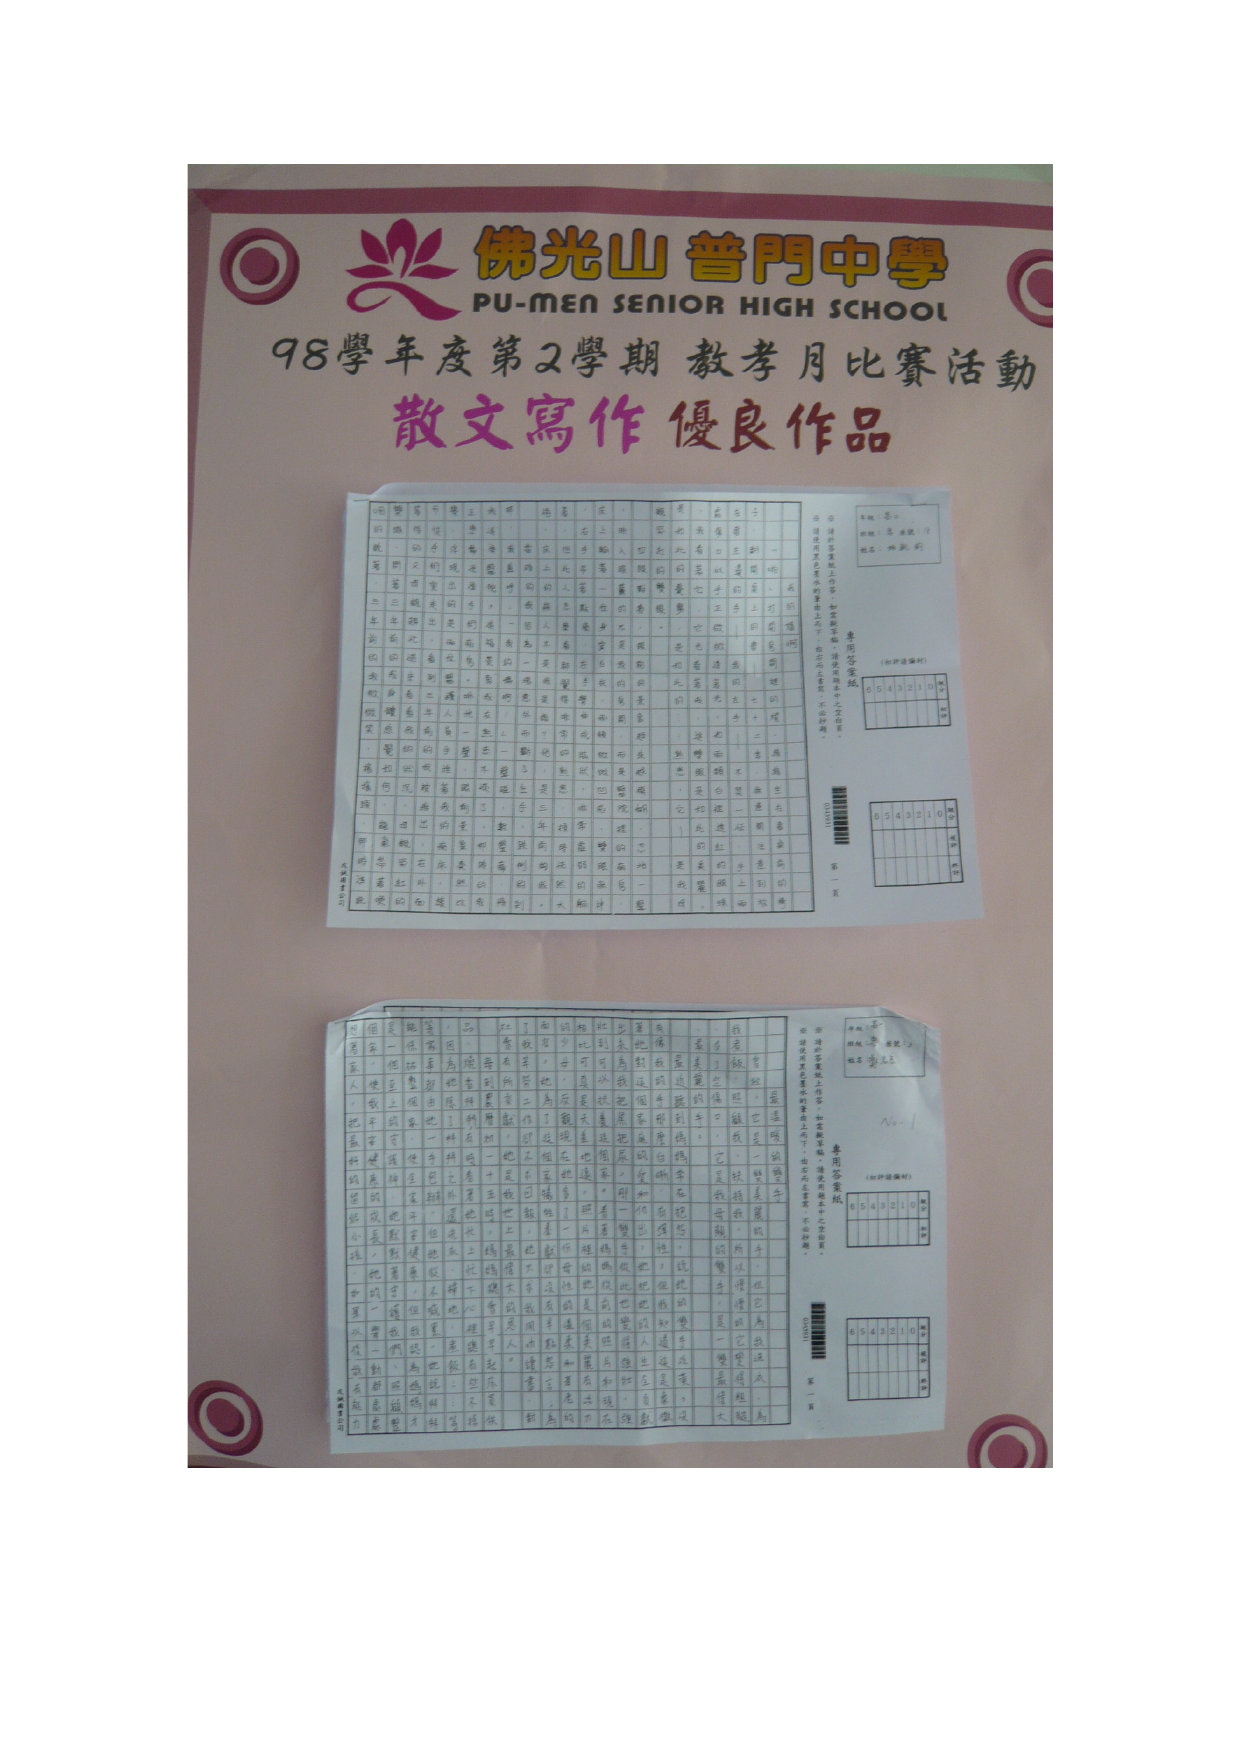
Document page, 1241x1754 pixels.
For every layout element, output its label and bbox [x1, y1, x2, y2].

picture [187, 164, 1053, 1468]
